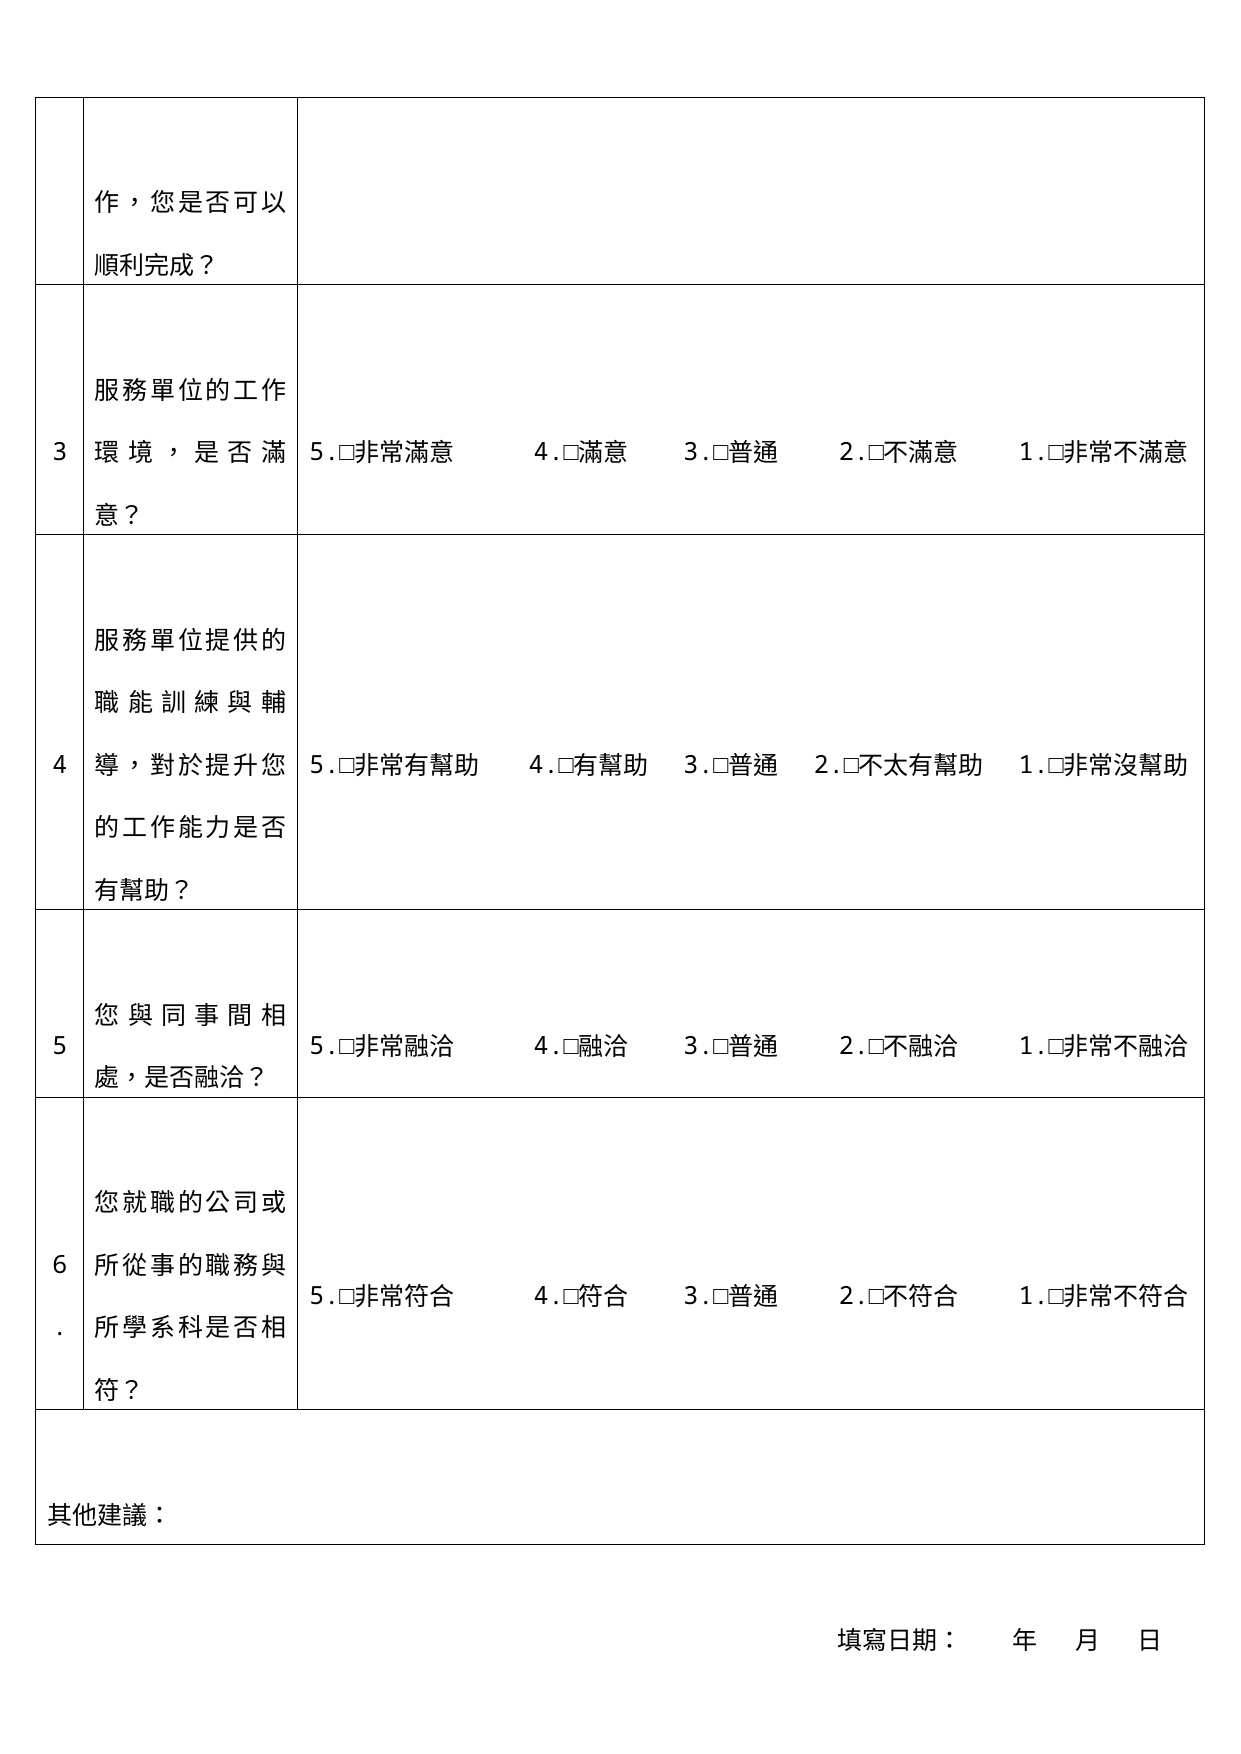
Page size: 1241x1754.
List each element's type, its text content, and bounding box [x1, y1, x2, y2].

table_cell 4.□滿意 [495, 285, 666, 534]
table_cell 您與同事間相處，是否融洽？ [84, 910, 297, 1097]
table_cell 5 [36, 910, 83, 1097]
table_cell [795, 98, 1002, 284]
table_cell 3.□普通 [666, 1098, 795, 1409]
table_cell 5.□非常融洽 [298, 910, 495, 1097]
table_cell 服務單位提供的職能訓練與輔導，對於提升您的工作能力是否有幫助？ [84, 535, 297, 909]
table_cell 3.□普通 [666, 285, 795, 534]
table_cell 1.□非常沒幫助 [1002, 535, 1204, 909]
table_cell 2.□不太有幫助 [795, 535, 1002, 909]
table_cell 3.□普通 [666, 535, 795, 909]
table_cell 4.□符合 [495, 1098, 666, 1409]
table_cell 1.□非常不融洽 [1002, 910, 1204, 1097]
table_cell 5.□非常符合 [298, 1098, 495, 1409]
table_cell 2.□不滿意 [795, 285, 1002, 534]
table_cell 2.□不融洽 [795, 910, 1002, 1097]
table_cell [298, 98, 495, 284]
table_cell 5.□非常有幫助 [298, 535, 495, 909]
table_cell [495, 98, 666, 284]
text 填寫日期： 年 月 日 [75, 1597, 1162, 1659]
table_cell 其他建議： [36, 1410, 1204, 1544]
table_cell [36, 98, 83, 284]
table_cell 4 [36, 535, 83, 909]
table_cell 作，您是否可以順利完成？ [84, 98, 297, 284]
table_cell 服務單位的工作環境，是否滿意？ [84, 285, 297, 534]
table_cell 您就職的公司或所從事的職務與所學系科是否相符？ [84, 1098, 297, 1409]
table_cell 5.□非常滿意 [298, 285, 495, 534]
table_cell 3.□普通 [666, 910, 795, 1097]
table_cell 6. [36, 1098, 83, 1409]
table_cell [666, 98, 795, 284]
table_cell 1.□非常不符合 [1002, 1098, 1204, 1409]
table_cell 4.□融洽 [495, 910, 666, 1097]
table_cell 2.□不符合 [795, 1098, 1002, 1409]
table_cell 4.□有幫助 [495, 535, 666, 909]
table_cell [1002, 98, 1204, 284]
table_cell 3 [36, 285, 83, 534]
table_cell 1.□非常不滿意 [1002, 285, 1204, 534]
